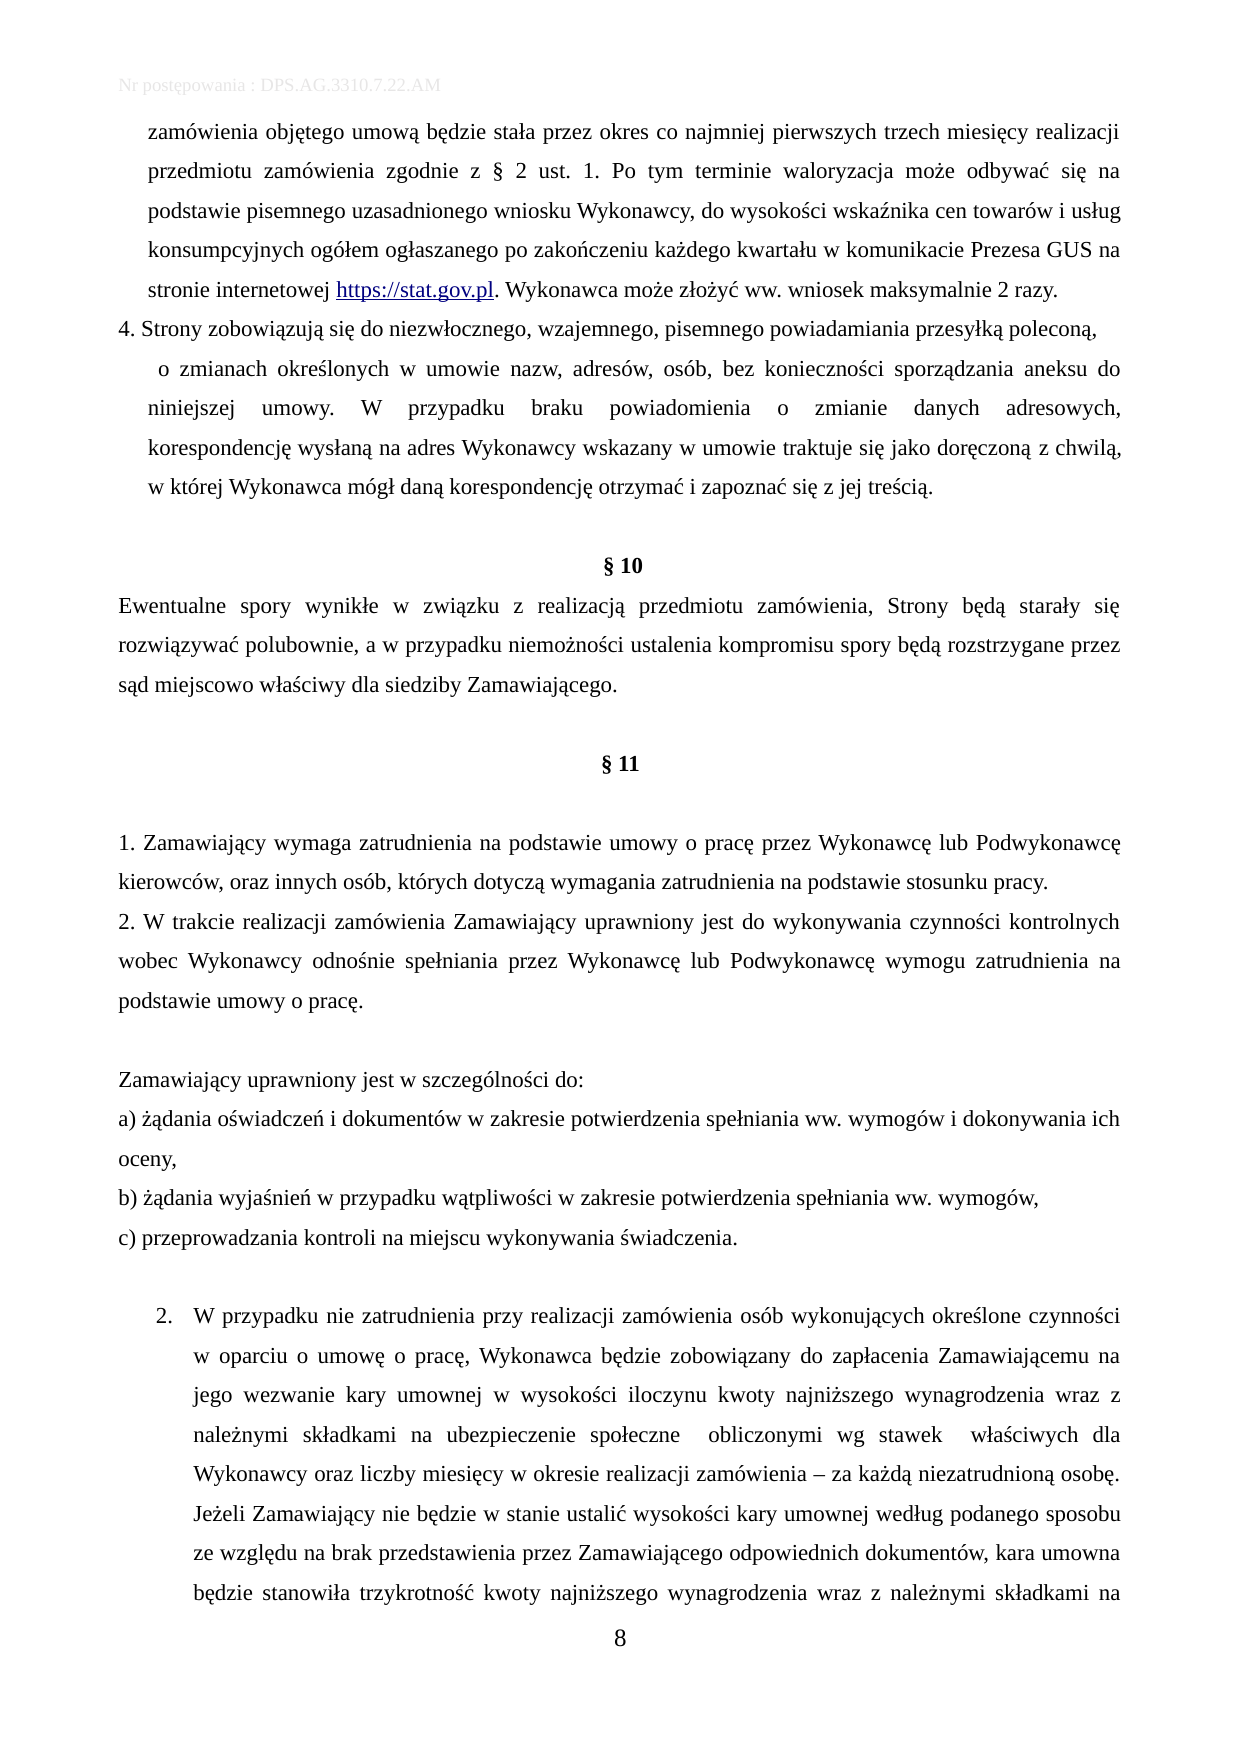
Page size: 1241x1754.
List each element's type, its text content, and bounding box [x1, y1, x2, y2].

text Ewentualne spory wynikłe w związku z realizacją przedmiotu zamówienia, Strony będą starały się rozwiązywać polubownie, a w przypadku niemożności ustalenia kompromisu spory będą rozstrzygane przez sąd miejscowo właściwy dla siedziby Zamawiającego. [118, 592, 1122, 697]
text zamówienia objętego umową będzie stała przez okres co najmniej pierwszych trzech miesięcy realizacji przedmiotu zamówienia zgodnie z § 2 ust. 1. Po tym terminie waloryzacja może odbywać się na podstawie pisemnego uzasadnionego wniosku Wykonawcy, do wysokości wskaźnika cen towarów i usług konsumpcyjnych ogółem ogłaszanego po zakończeniu każdego kwartału w komunikacie Prezesa GUS na stronie internetowej https://stat.gov.pl. Wykonawca może złożyć ww. wniosek maksymalnie 2 razy. [118, 118, 1122, 302]
text 2. W trakcie realizacji zamówienia Zamawiający uprawniony jest do wykonywania czynności kontrolnych wobec Wykonawcy odnośnie spełniania przez Wykonawcę lub Podwykonawcę wymogu zatrudnienia na podstawie umowy o pracę. [118, 908, 1122, 1013]
list W przypadku nie zatrudnienia przy realizacji zamówienia osób wykonujących określone czynności w oparciu o umowę o pracę, Wykonawca będzie zobowiązany do zapłacenia Zamawiającemu na jego wezwanie kary umownej w wysokości iloczynu kwoty najniższego wynagrodzenia wraz z należnymi składkami na ubezpieczenie społeczne obliczonymi wg stawek właściwych dla Wykonawcy oraz liczby miesięcy w okresie realizacji zamówienia – za każdą niezatrudnioną osobę. Jeżeli Zamawiający nie będzie w stanie ustalić wysokości kary umownej według podanego sposobu ze względu na brak przedstawienia przez Zamawiającego odpowiednich dokumentów, kara umowna będzie stanowiła trzykrotność kwoty najniższego wynagrodzenia wraz z należnymi składkami na [156, 1302, 1122, 1605]
text o zmianach określonych w umowie nazw, adresów, osób, bez konieczności sporządzania aneksu do niniejszej umowy. W przypadku braku powiadomienia o zmianie danych adresowych, korespondencję wysłaną na adres Wykonawcy wskazany w umowie traktuje się jako doręczoną z chwilą, w której Wykonawca mógł daną korespondencję otrzymać i zapoznać się z jej treścią. [148, 355, 1122, 500]
text § 10 [118, 552, 1122, 579]
text c) przeprowadzania kontroli na miejscu wykonywania świadczenia. [118, 1223, 1122, 1250]
text Zamawiający uprawniony jest w szczególności do: [118, 1066, 1122, 1092]
text § 11 [118, 750, 1122, 776]
text a) żądania oświadczeń i dokumentów w zakresie potwierdzenia spełniania ww. wymogów i dokonywania ich oceny, [118, 1105, 1122, 1171]
text 1. Zamawiający wymaga zatrudnienia na podstawie umowy o pracę przez Wykonawcę lub Podwykonawcę kierowców, oraz innych osób, których dotyczą wymagania zatrudnienia na podstawie stosunku pracy. [118, 829, 1122, 894]
text b) żądania wyjaśnień w przypadku wątpliwości w zakresie potwierdzenia spełniania ww. wymogów, [118, 1184, 1122, 1210]
text 4. Strony zobowiązują się do niezwłocznego, wzajemnego, pisemnego powiadamiania przesyłką poleconą, [118, 316, 1122, 342]
